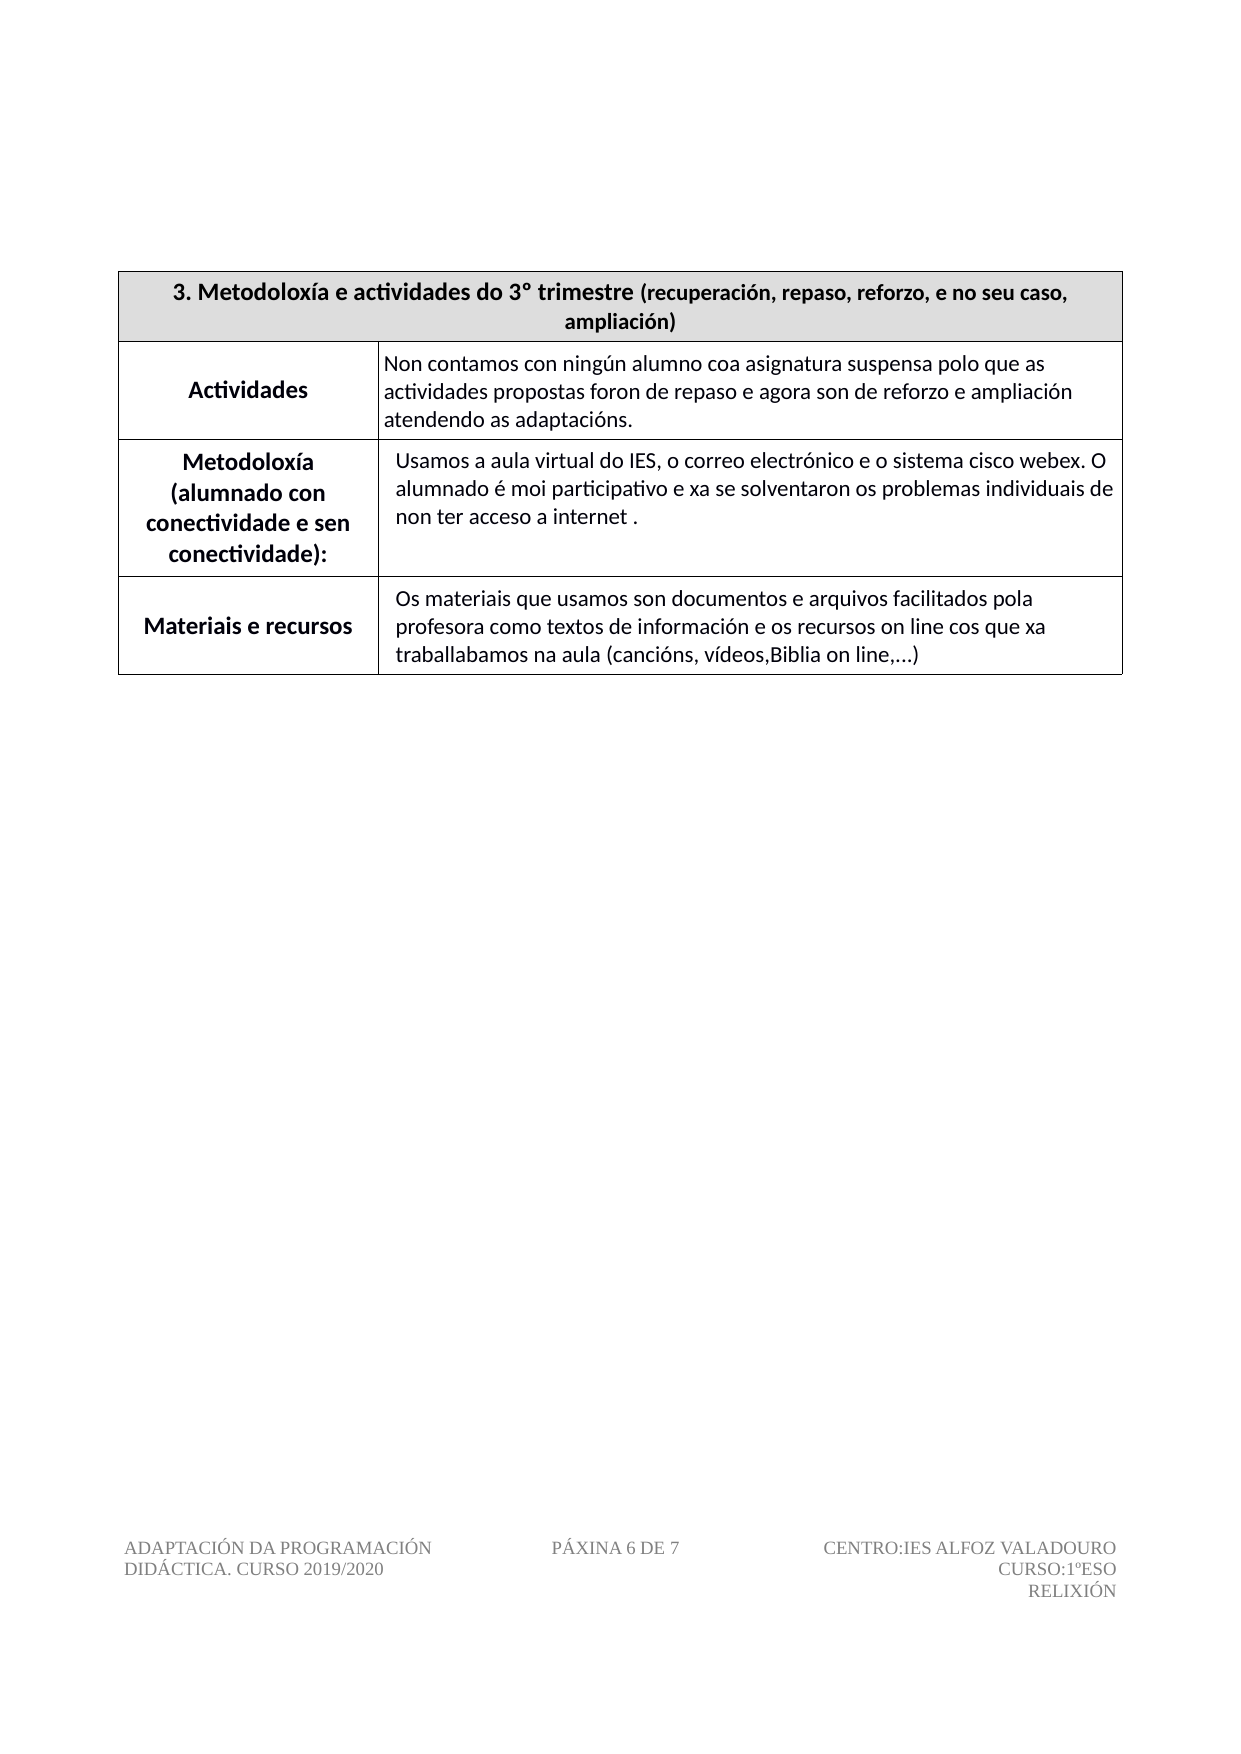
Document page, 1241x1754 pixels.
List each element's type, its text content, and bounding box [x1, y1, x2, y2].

table_cell Metodoloxía (alumnado con conectividade e sen conectividade): [119, 440, 378, 576]
table_cell Non contamos con ningún alumno coa asignatura suspensa polo que as actividades propostas foron de repaso e agora son de reforzo e ampliación atendendo as adaptacións. [379, 342, 1122, 438]
table_cell Usamos a aula virtual do IES, o correo electrónico e o sistema cisco webex. O alumnado é moi participativo e xa se solventaron os problemas individuais de non ter acceso a internet . [379, 440, 1122, 576]
table_header 3. Metodoloxía e actividades do 3º trimestre (recuperación, repaso, reforzo, e no seu caso, ampliación) [119, 272, 1122, 341]
table_cell Materiais e recursos [119, 577, 378, 674]
table_cell Actividades [119, 342, 378, 438]
table_cell Os materiais que usamos son documentos e arquivos facilitados pola profesora como textos de información e os recursos on line cos que xa traballabamos na aula (cancións, vídeos,Biblia on line,...) [379, 577, 1122, 674]
